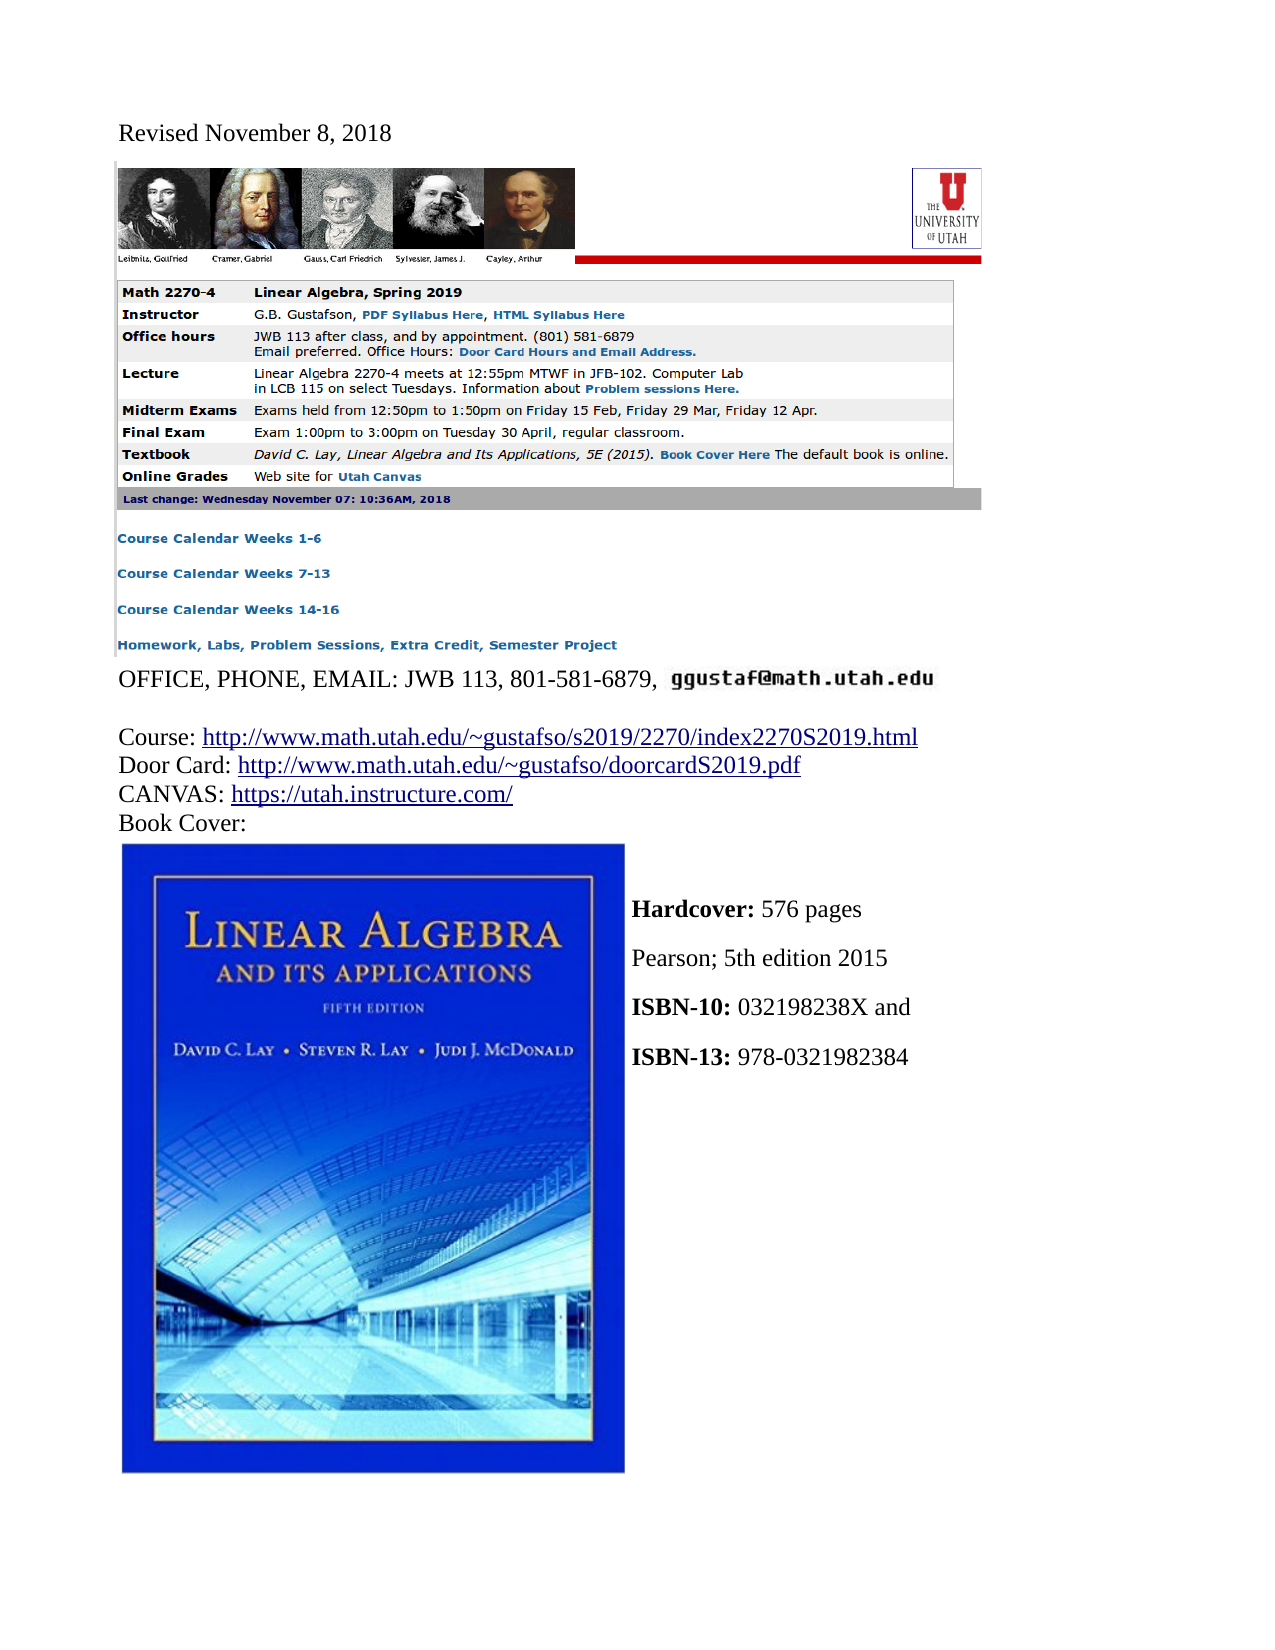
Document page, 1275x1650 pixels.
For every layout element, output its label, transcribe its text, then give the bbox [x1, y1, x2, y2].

text CANVAS: https://utah.instructure.com/ [118, 779, 1157, 808]
text Revised November 8, 2018 [118, 118, 1157, 147]
text ISBN-13: 978-0321982384 [625, 1042, 1157, 1070]
text OFFICE, PHONE, EMAIL: JWB 113, 801-581-6879, [118, 664, 1157, 693]
picture [663, 666, 947, 698]
text Book Cover: [118, 808, 1157, 837]
picture [121, 843, 625, 1474]
picture [114, 161, 982, 657]
text Pearson; 5th edition 2015 [625, 943, 1157, 972]
text Door Card: http://www.math.utah.edu/~gustafso/doorcardS2019.pdf [118, 751, 1157, 779]
text Hardcover: 576 pages [625, 894, 1157, 923]
text ISBN-10: 032198238X and [625, 992, 1157, 1021]
text Course: http://www.math.utah.edu/~gustafso/s2019/2270/index2270S2019.html [118, 722, 1157, 751]
